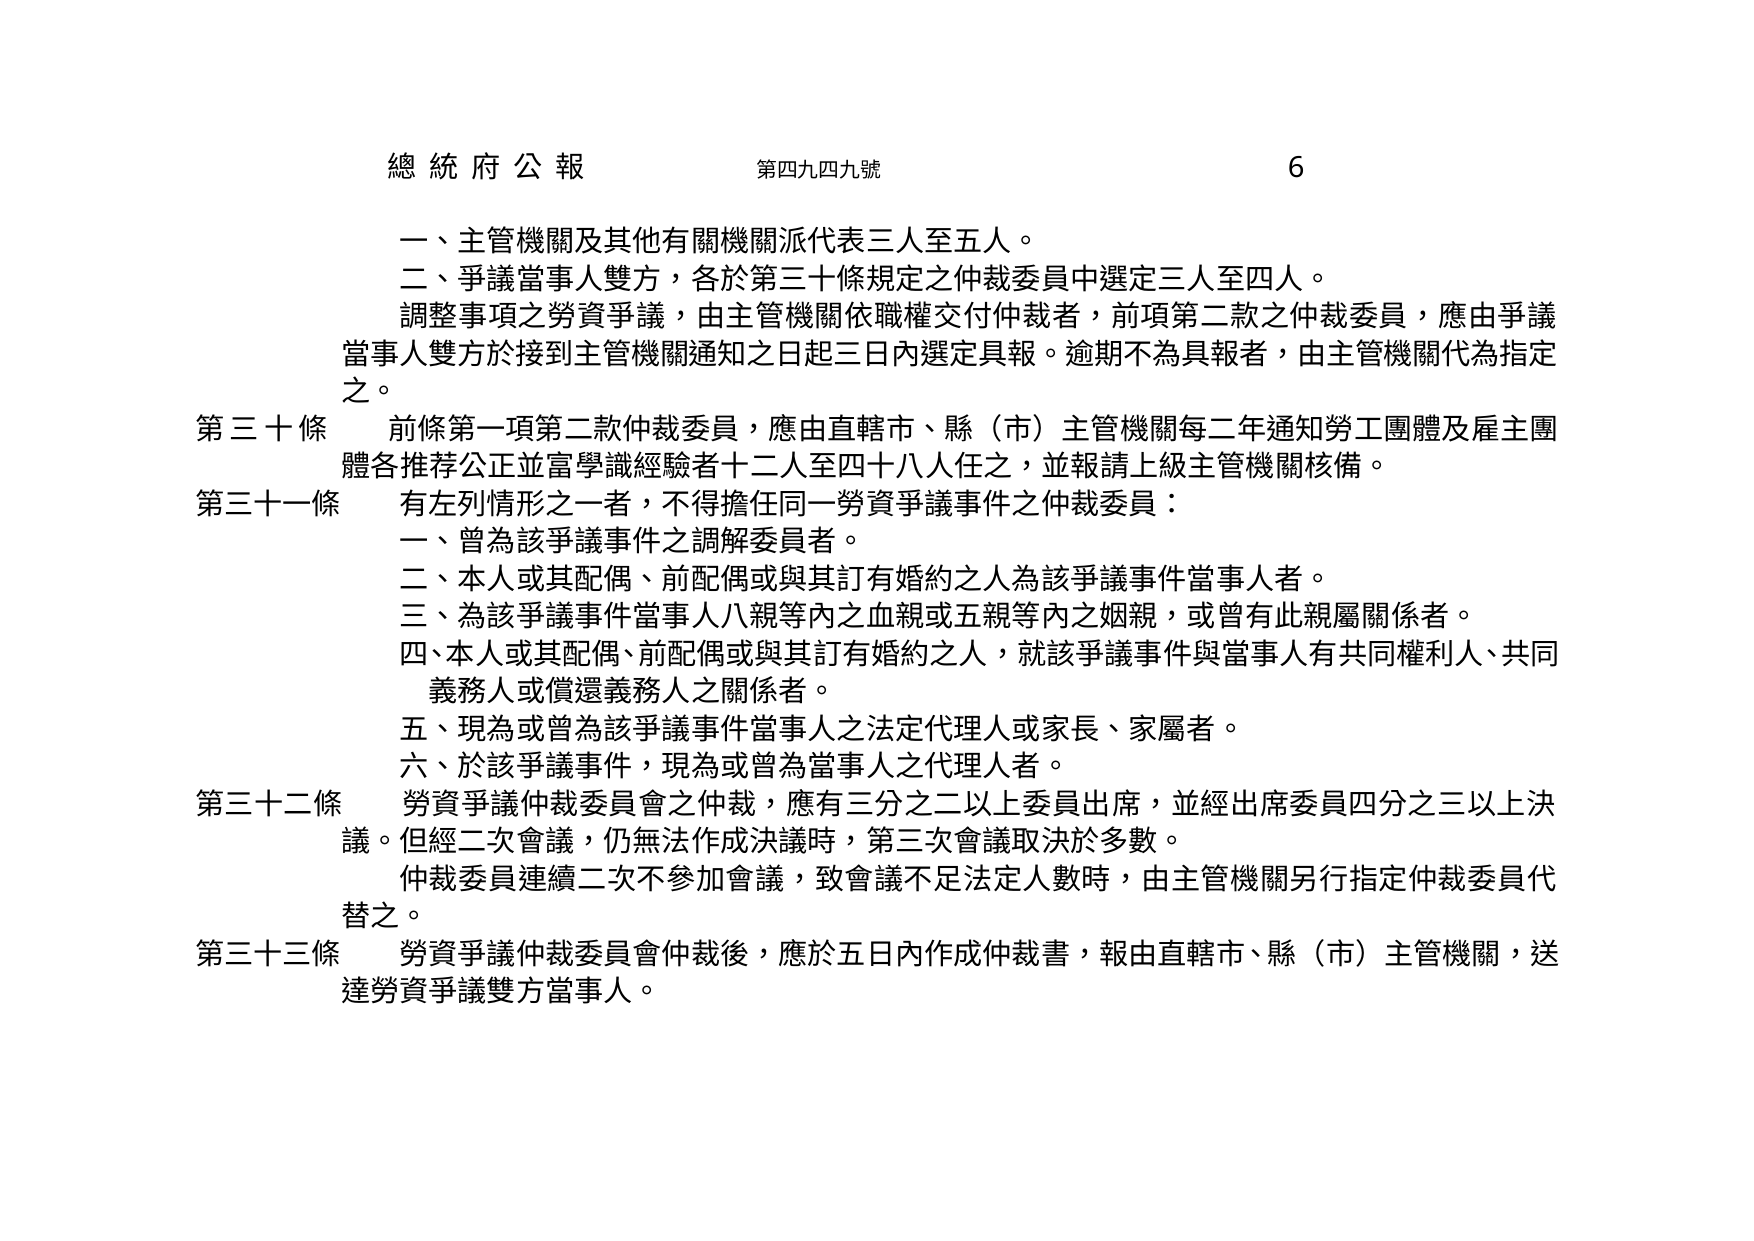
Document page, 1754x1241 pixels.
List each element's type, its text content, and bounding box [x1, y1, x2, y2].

text 三、為該爭議事件當事人八親等內之血親或五親等內之姻親，或曾有此親屬關係者。 [399, 597, 1559, 634]
text 第三十條 前條第一項第二款仲裁委員，應由直轄市、縣（市）主管機關每二年通知勞工團體及雇主團體各推荐公正並富學識經驗者十二人至四十八人任之，並報請上級主管機關核備。 [195, 409, 1559, 484]
text 一、曾為該爭議事件之調解委員者。 [399, 522, 1559, 559]
text 第三十二條 勞資爭議仲裁委員會之仲裁，應有三分之二以上委員出席，並經出席委員四分之三以上決議。但經二次會議，仍無法作成決議時，第三次會議取決於多數。 [195, 784, 1559, 859]
text 第三十一條 有左列情形之一者，不得擔任同一勞資爭議事件之仲裁委員： [195, 484, 1559, 522]
text 調整事項之勞資爭議，由主管機關依職權交付仲裁者，前項第二款之仲裁委員，應由爭議當事人雙方於接到主管機關通知之日起三日內選定具報。逾期不為具報者，由主管機關代為指定之。 [341, 297, 1559, 409]
text 六、於該爭議事件，現為或曾為當事人之代理人者。 [399, 747, 1559, 784]
text 四、本人或其配偶、前配偶或與其訂有婚約之人，就該爭議事件與當事人有共同權利人、共同義務人或償還義務人之關係者。 [399, 634, 1559, 709]
text 五、現為或曾為該爭議事件當事人之法定代理人或家長、家屬者。 [399, 709, 1559, 747]
text 二、本人或其配偶、前配偶或與其訂有婚約之人為該爭議事件當事人者。 [399, 559, 1559, 597]
text 仲裁委員連續二次不參加會議，致會議不足法定人數時，由主管機關另行指定仲裁委員代替之。 [341, 859, 1559, 934]
text 二、爭議當事人雙方，各於第三十條規定之仲裁委員中選定三人至四人。 [399, 259, 1559, 297]
text 第三十三條 勞資爭議仲裁委員會仲裁後，應於五日內作成仲裁書，報由直轄市、縣（市）主管機關，送達勞資爭議雙方當事人。 [195, 934, 1559, 1009]
text 一、主管機關及其他有關機關派代表三人至五人。 [399, 222, 1559, 259]
